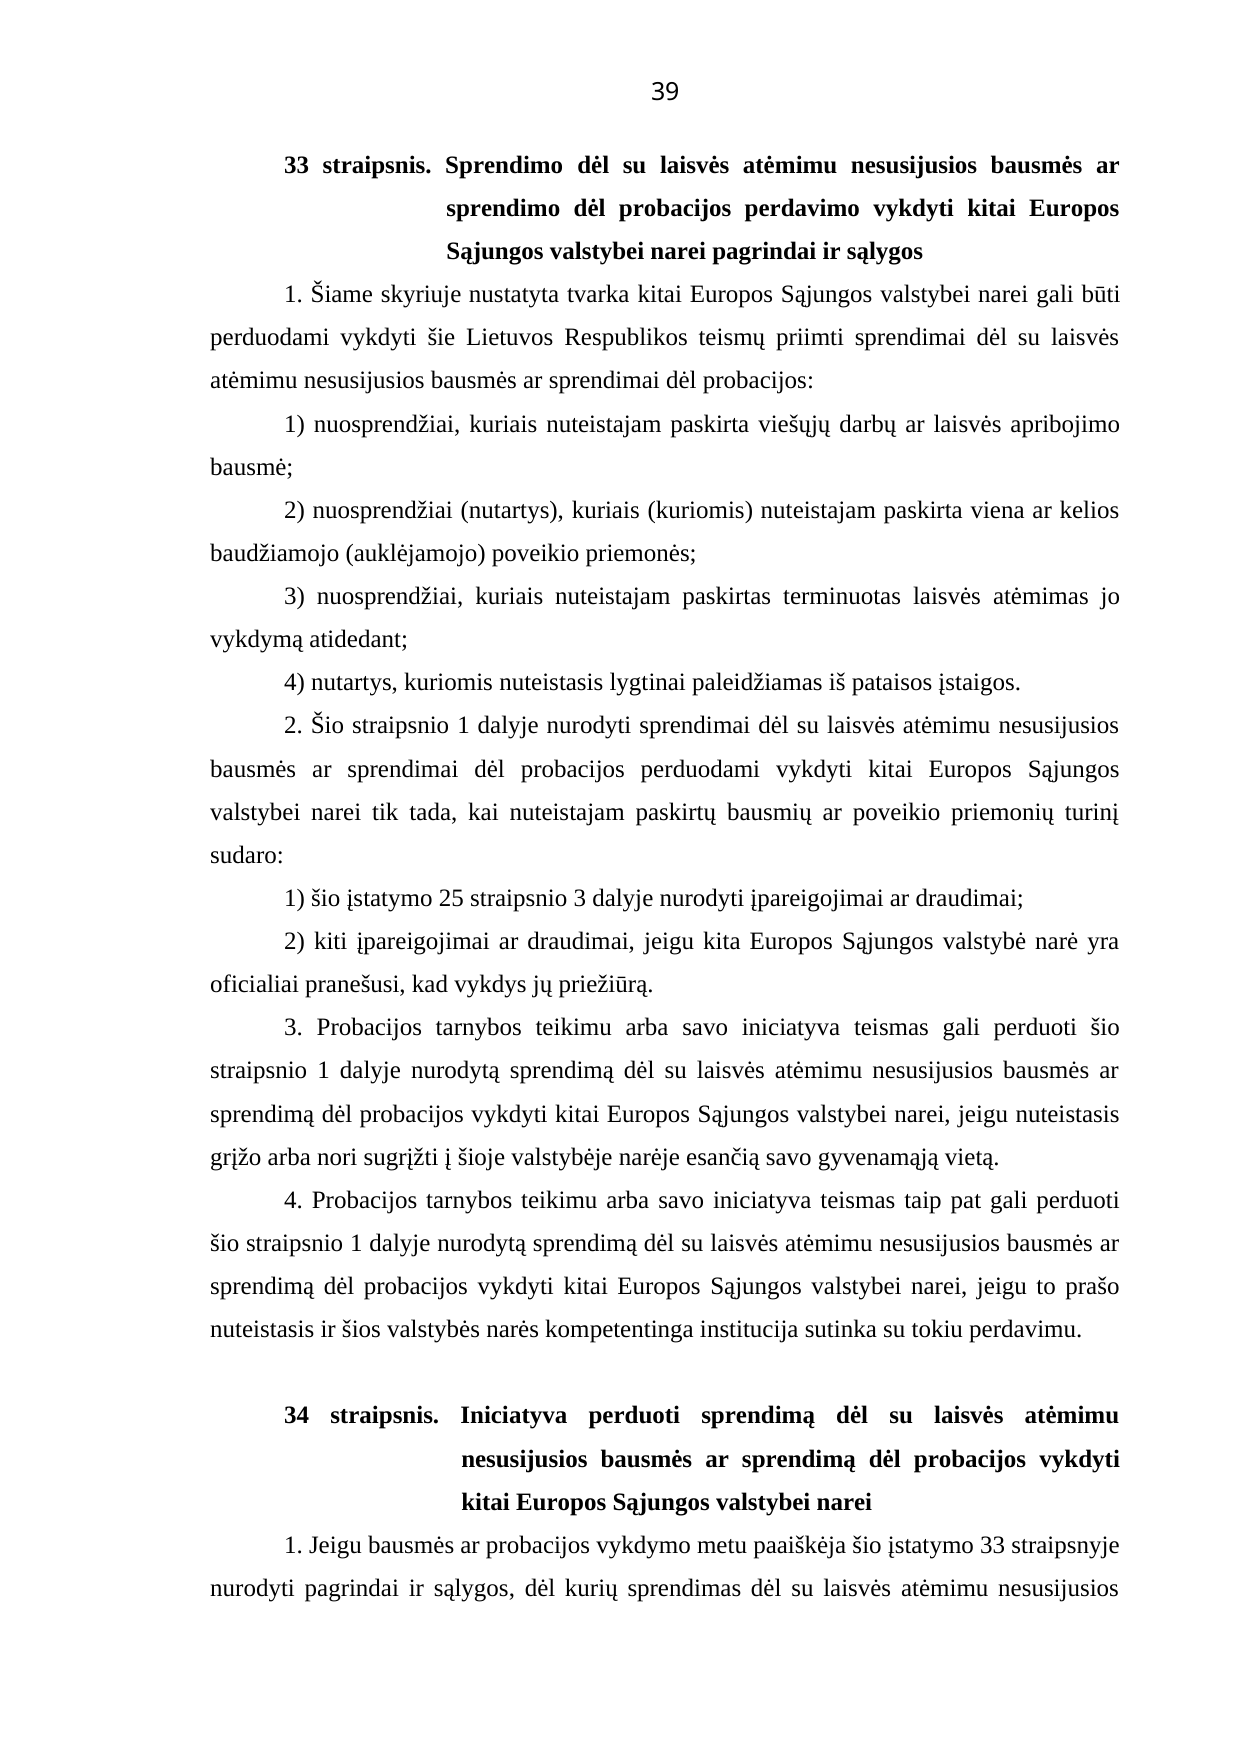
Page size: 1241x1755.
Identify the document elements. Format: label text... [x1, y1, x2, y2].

text 34 straipsnis. Iniciatyva perduoti sprendimą dėl su laisvės atėmimu nesusijusios bausmės ar sprendimą dėl probacijos vykdyti kitai Europos Sąjungos valstybei narei [284, 1401, 1120, 1516]
text 2) nuosprendžiai (nutartys), kuriais (kuriomis) nuteistajam paskirta viena ar kelios baudžiamojo (auklėjamojo) poveikio priemonės; [210, 495, 1120, 567]
text 3) nuosprendžiai, kuriais nuteistajam paskirtas terminuotas laisvės atėmimas jo vykdymą atidedant; [210, 581, 1120, 653]
text 4) nutartys, kuriomis nuteistasis lygtinai paleidžiamas iš pataisos įstaigos. [210, 667, 1120, 696]
text 1. Jeigu bausmės ar probacijos vykdymo metu paaiškėja šio įstatymo 33 straipsnyje nurodyti pagrindai ir sąlygos, dėl kurių sprendimas dėl su laisvės atėmimu nesusijusios [210, 1530, 1120, 1602]
text 33 straipsnis. Sprendimo dėl su laisvės atėmimu nesusijusios bausmės ar sprendimo dėl probacijos perdavimo vykdyti kitai Europos Sąjungos valstybei narei pagrindai ir sąlygos [284, 150, 1120, 265]
text 1) nuosprendžiai, kuriais nuteistajam paskirta viešųjų darbų ar laisvės apribojimo bausmė; [210, 409, 1120, 481]
text 2) kiti įpareigojimai ar draudimai, jeigu kita Europos Sąjungos valstybė narė yra oficialiai pranešusi, kad vykdys jų priežiūrą. [210, 926, 1120, 998]
text 2. Šio straipsnio 1 dalyje nurodyti sprendimai dėl su laisvės atėmimu nesusijusios bausmės ar sprendimai dėl probacijos perduodami vykdyti kitai Europos Sąjungos valstybei narei tik tada, kai nuteistajam paskirtų bausmių ar poveikio priemonių turinį sudaro: [210, 711, 1120, 869]
text 1) šio įstatymo 25 straipsnio 3 dalyje nurodyti įpareigojimai ar draudimai; [210, 883, 1120, 912]
text 3. Probacijos tarnybos teikimu arba savo iniciatyva teismas gali perduoti šio straipsnio 1 dalyje nurodytą sprendimą dėl su laisvės atėmimu nesusijusios bausmės ar sprendimą dėl probacijos vykdyti kitai Europos Sąjungos valstybei narei, jeigu nuteistasis grįžo arba nori sugrįžti į šioje valstybėje narėje esančią savo gyvenamąją vietą. [210, 1012, 1120, 1171]
text 4. Probacijos tarnybos teikimu arba savo iniciatyva teismas taip pat gali perduoti šio straipsnio 1 dalyje nurodytą sprendimą dėl su laisvės atėmimu nesusijusios bausmės ar sprendimą dėl probacijos vykdyti kitai Europos Sąjungos valstybei narei, jeigu to prašo nuteistasis ir šios valstybės narės kompetentinga institucija sutinka su tokiu perdavimu. [210, 1185, 1120, 1343]
text 1. Šiame skyriuje nustatyta tvarka kitai Europos Sąjungos valstybei narei gali būti perduodami vykdyti šie Lietuvos Respublikos teismų priimti sprendimai dėl su laisvės atėmimu nesusijusios bausmės ar sprendimai dėl probacijos: [210, 279, 1120, 394]
